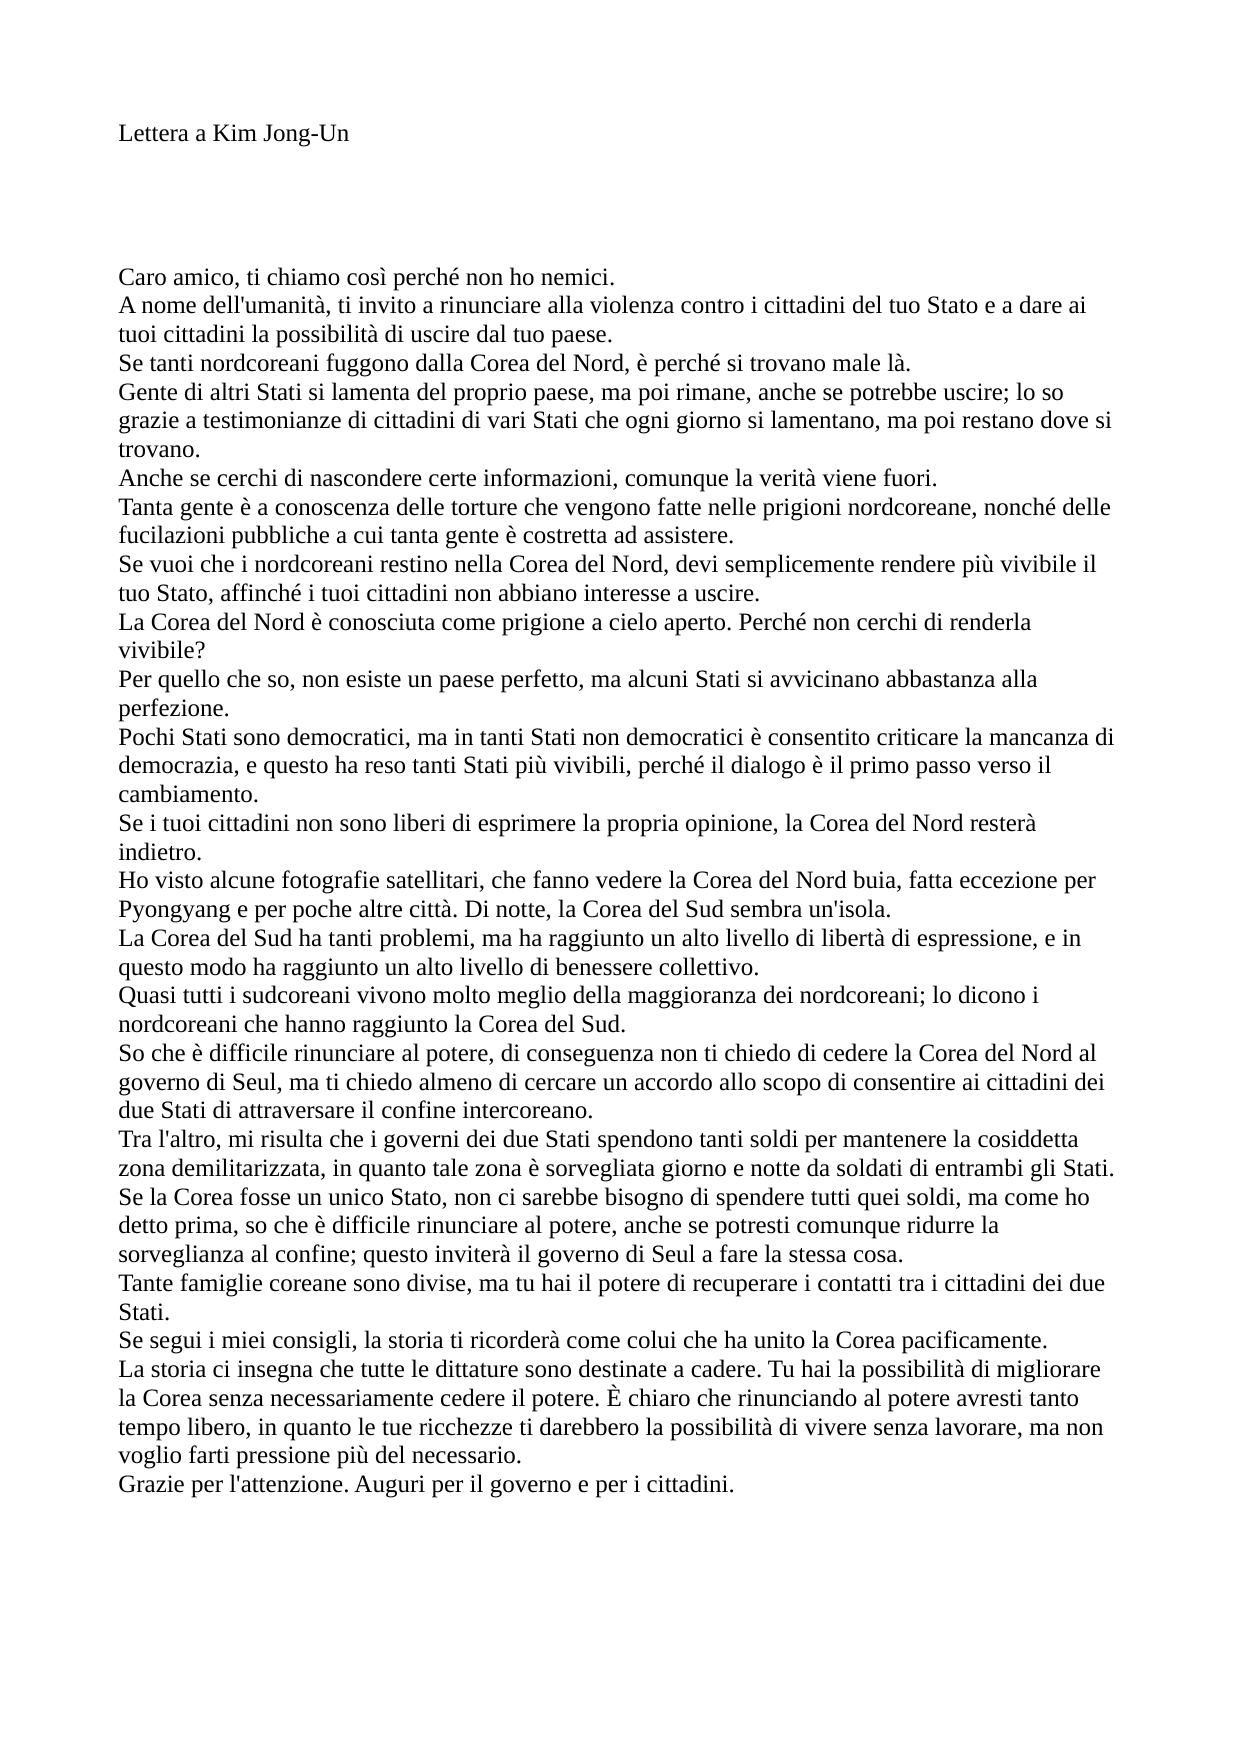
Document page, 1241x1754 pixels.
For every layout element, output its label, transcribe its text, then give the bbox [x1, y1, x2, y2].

text Tanta gente è a conoscenza delle torture che vengono fatte nelle prigioni nordcoreane, nonché delle fucilazioni pubbliche a cui tanta gente è costretta ad assistere. [118, 492, 1122, 549]
text Tra l'altro, mi risulta che i governi dei due Stati spendono tanti soldi per mantenere la cosiddetta zona demilitarizzata, in quanto tale zona è sorvegliata giorno e notte da soldati di entrambi gli Stati. [118, 1124, 1122, 1182]
text Gente di altri Stati si lamenta del proprio paese, ma poi rimane, anche se potrebbe uscire; lo so grazie a testimonianze di cittadini di vari Stati che ogni giorno si lamentano, ma poi restano dove si trovano. [118, 377, 1122, 463]
text Quasi tutti i sudcoreani vivono molto meglio della maggioranza dei nordcoreani; lo dicono i nordcoreani che hanno raggiunto la Corea del Sud. [118, 981, 1122, 1038]
text Se segui i miei consigli, la storia ti ricorderà come colui che ha unito la Corea pacificamente. [118, 1326, 1122, 1354]
text La Corea del Sud ha tanti problemi, ma ha raggiunto un alto livello di libertà di espressione, e in questo modo ha raggiunto un alto livello di benessere collettivo. [118, 923, 1122, 981]
text La storia ci insegna che tutte le dittature sono destinate a cadere. Tu hai la possibilità di migliorare la Corea senza necessariamente cedere il potere. È chiaro che rinunciando al potere avresti tanto tempo libero, in quanto le tue ricchezze ti darebbero la possibilità di vivere senza lavorare, ma non voglio farti pressione più del necessario. [118, 1354, 1122, 1469]
text Ho visto alcune fotografie satellitari, che fanno vedere la Corea del Nord buia, fatta eccezione per Pyongyang e per poche altre città. Di notte, la Corea del Sud sembra un'isola. [118, 866, 1122, 923]
text Tante famiglie coreane sono divise, ma tu hai il potere di recuperare i contatti tra i cittadini dei due Stati. [118, 1268, 1122, 1326]
text Se vuoi che i nordcoreani restino nella Corea del Nord, devi semplicemente rendere più vivibile il tuo Stato, affinché i tuoi cittadini non abbiano interesse a uscire. [118, 549, 1122, 607]
text Grazie per l'attenzione. Auguri per il governo e per i cittadini. [118, 1469, 1122, 1498]
text La Corea del Nord è conosciuta come prigione a cielo aperto. Perché non cerchi di renderla vivibile? [118, 607, 1122, 664]
text Se i tuoi cittadini non sono liberi di esprimere la propria opinione, la Corea del Nord resterà indietro. [118, 808, 1122, 866]
text Se tanti nordcoreani fuggono dalla Corea del Nord, è perché si trovano male là. [118, 348, 1122, 377]
text Lettera a Kim Jong-Un [118, 118, 1122, 147]
text Anche se cerchi di nascondere certe informazioni, comunque la verità viene fuori. [118, 463, 1122, 492]
text Se la Corea fosse un unico Stato, non ci sarebbe bisogno di spendere tutti quei soldi, ma come ho detto prima, so che è difficile rinunciare al potere, anche se potresti comunque ridurre la sorveglianza al confine; questo inviterà il governo di Seul a fare la stessa cosa. [118, 1182, 1122, 1268]
text So che è difficile rinunciare al potere, di conseguenza non ti chiedo di cedere la Corea del Nord al governo di Seul, ma ti chiedo almeno di cercare un accordo allo scopo di consentire ai cittadini dei due Stati di attraversare il confine intercoreano. [118, 1038, 1122, 1124]
text A nome dell'umanità, ti invito a rinunciare alla violenza contro i cittadini del tuo Stato e a dare ai tuoi cittadini la possibilità di uscire dal tuo paese. [118, 291, 1122, 348]
text Caro amico, ti chiamo così perché non ho nemici. [118, 262, 1122, 291]
text Per quello che so, non esiste un paese perfetto, ma alcuni Stati si avvicinano abbastanza alla perfezione. [118, 664, 1122, 722]
text Pochi Stati sono democratici, ma in tanti Stati non democratici è consentito criticare la mancanza di democrazia, e questo ha reso tanti Stati più vivibili, perché il dialogo è il primo passo verso il cambiamento. [118, 722, 1122, 808]
